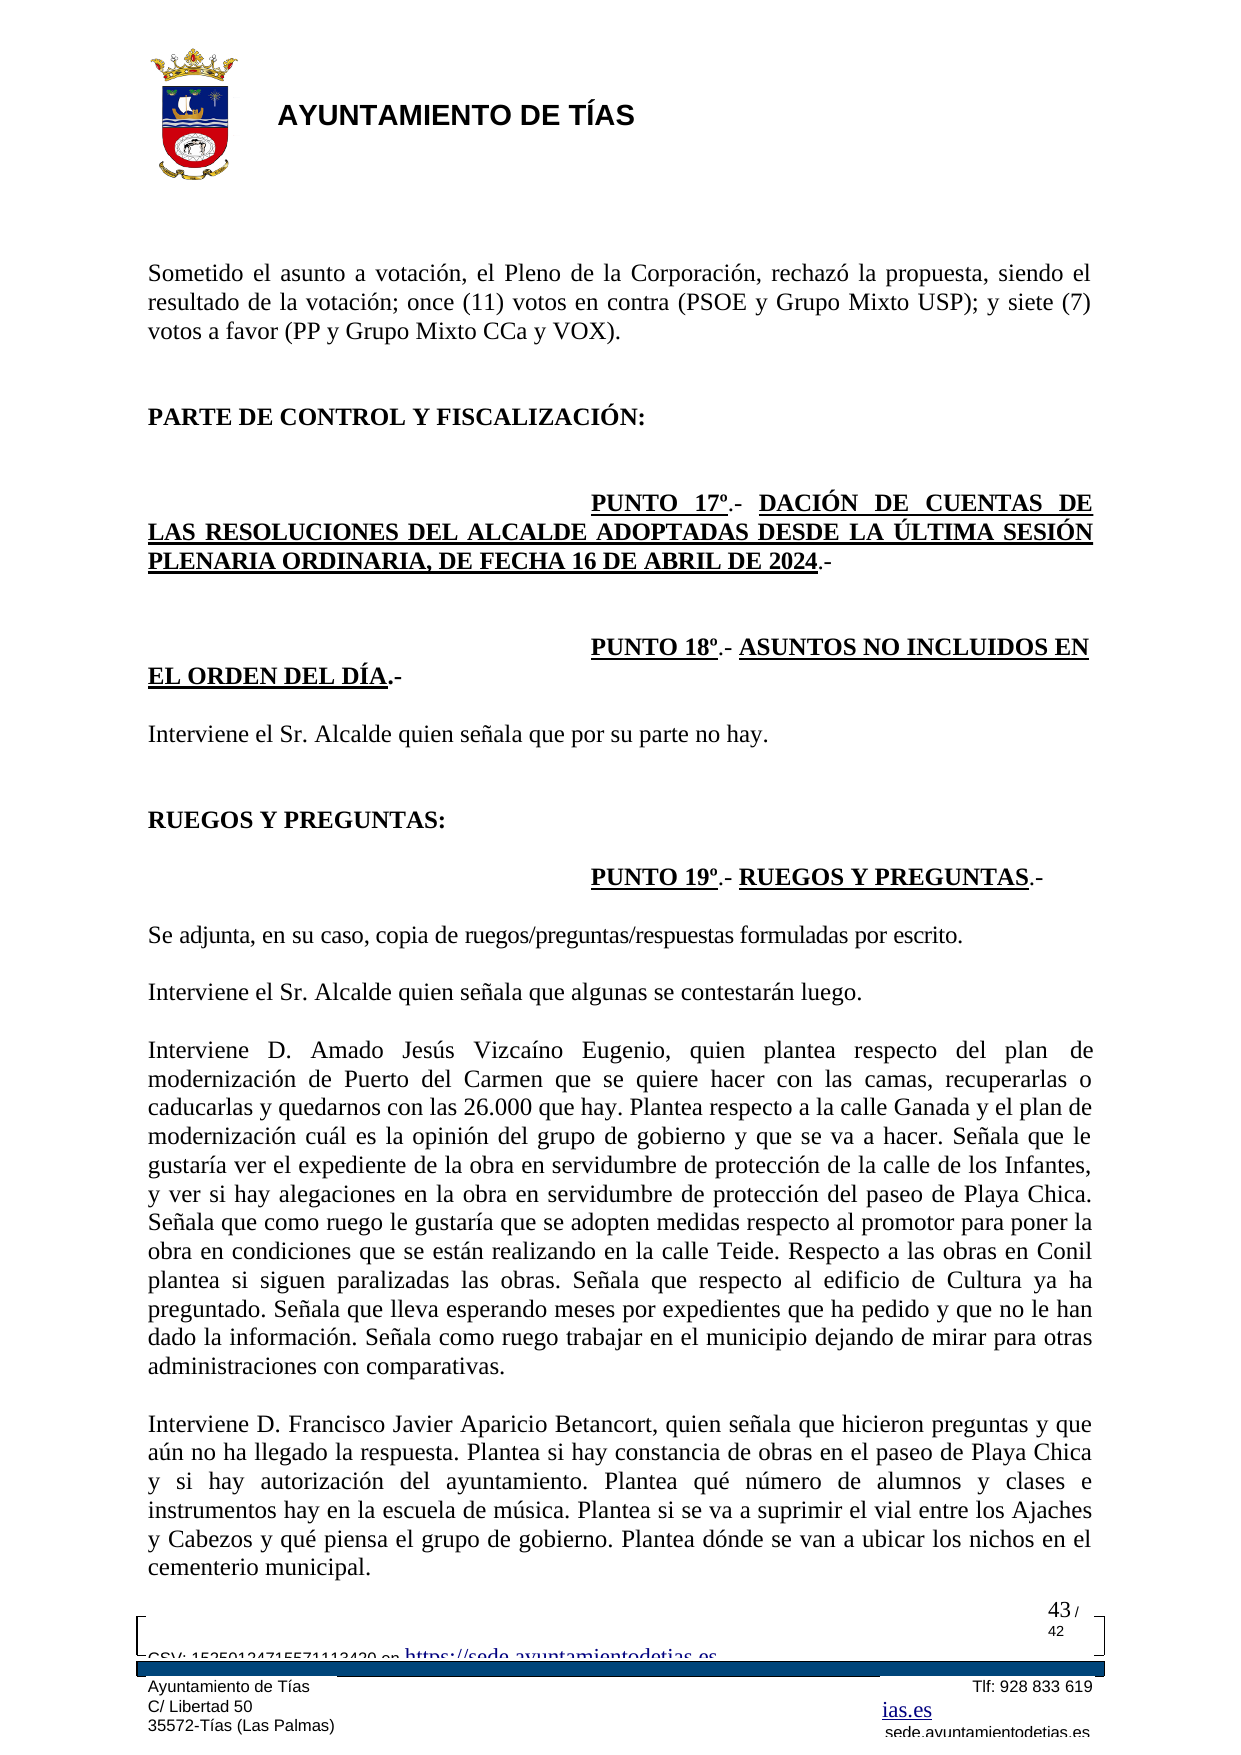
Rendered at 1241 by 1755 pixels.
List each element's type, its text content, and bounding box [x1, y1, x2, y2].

text Interviene D. Amado Jesús Vizcaíno Eugenio, quien plantea respecto del plan de modernización de Puerto del Carmen que se quiere hacer con las camas, recuperarlas o caducarlas y quedarnos con las 26.000 que hay. Plantea respecto a la calle Ganada y el plan de modernización cuál es la opinión del grupo de gobierno y que se va a hacer. Señala que le gustaría ver el expediente de la obra en servidumbre de protección de la calle de los Infantes, y ver si hay alegaciones en la obra en servidumbre de protección del paseo de Playa Chica. Señala que como ruego le gustaría que se adopten medidas respecto al promotor para poner la obra en condiciones que se están realizando en la calle Teide. Respecto a las obras en Conil plantea si siguen paralizadas las obras. Señala que respecto al edificio de Cultura ya ha preguntado. Señala que lleva esperando meses por expedientes que ha pedido y que no le han dado la información. Señala como ruego trabajar en el municipio dejando de mirar para otras administraciones con comparativas. [148, 1035, 1093, 1380]
text RUEGOS Y PREGUNTAS: [148, 805, 1157, 834]
text EL ORDEN DEL DÍA.- [148, 661, 1157, 690]
text Interviene D. Francisco Javier Aparicio Betancort, quien señala que hicieron preguntas y que aún no ha llegado la respuesta. Plantea si hay constancia de obras en el paseo de Playa Chica y si hay autorización del ayuntamiento. Plantea qué número de alumnos y clases e instrumentos hay en la escuela de música. Plantea si se va a suprimir el vial entre los Ajaches y Cabezos y qué piensa el grupo de gobierno. Plantea dónde se van a ubicar los nichos en el cementerio municipal. [148, 1409, 1093, 1581]
text PARTE DE CONTROL Y FISCALIZACIÓN: [148, 402, 1157, 431]
text Se adjunta, en su caso, copia de ruegos/preguntas/respuestas formuladas por escrito. Interviene el Sr. Alcalde quien señala que algunas se contestarán luego. [148, 920, 963, 1006]
text PUNTO 17º.- DACIÓN DE CUENTAS DE LAS RESOLUCIONES DEL ALCALDE ADOPTADAS DESDE LA ÚLTIMA SESIÓN [148, 488, 1093, 542]
text PUNTO 19º.- RUEGOS Y PREGUNTAS.- [591, 862, 1157, 891]
text Sometido el asunto a votación, el Pleno de la Corporación, rechazó la propuesta, siendo el resultado de la votación; once (11) votos en contra (PSOE y Grupo Mixto USP); y siete (7) votos a favor (PP y Grupo Mixto CCa y VOX). [148, 258, 1093, 345]
text PUNTO 18º.- ASUNTOS NO INCLUIDOS EN [591, 632, 1157, 661]
text PLENARIA ORDINARIA, DE FECHA 16 DE ABRIL DE 2024.- [148, 545, 1093, 575]
text Interviene el Sr. Alcalde quien señala que por su parte no hay. [148, 719, 1157, 747]
